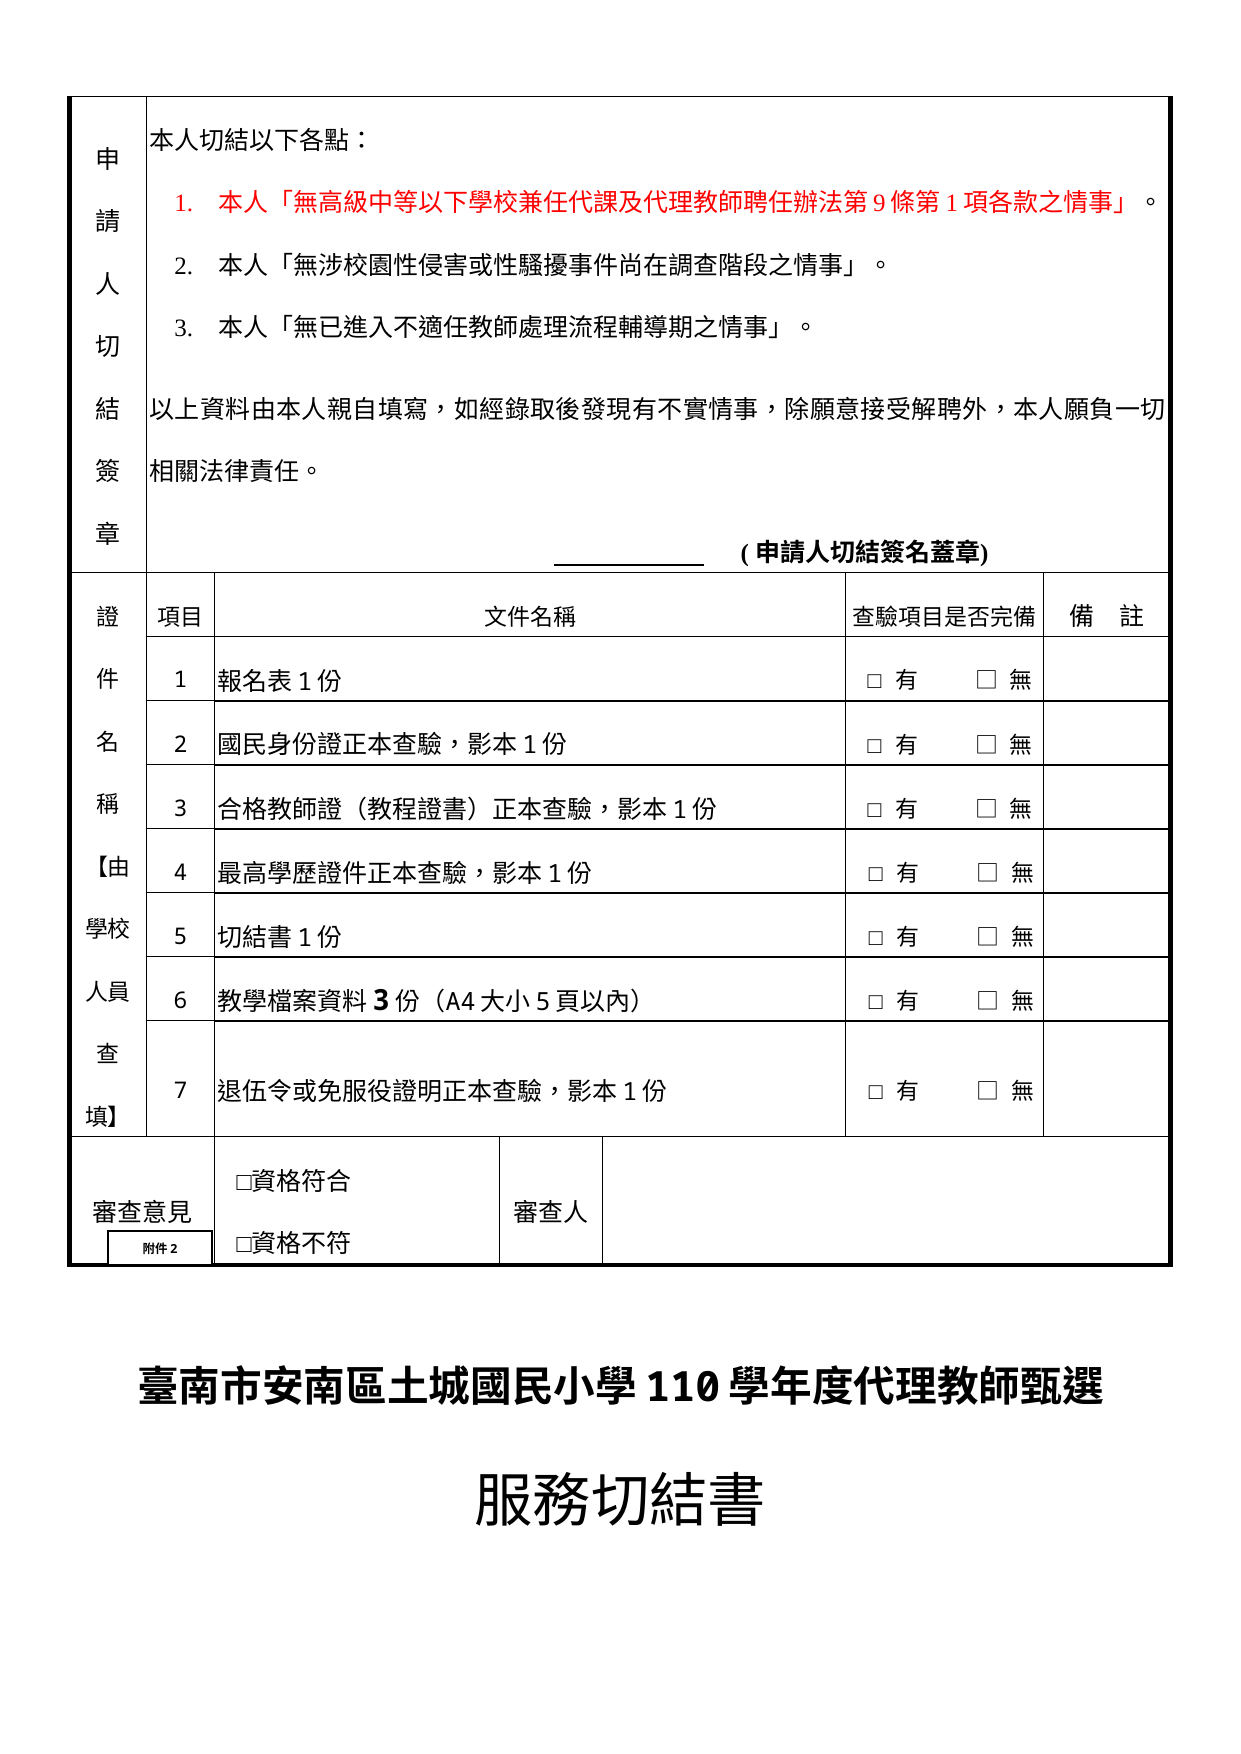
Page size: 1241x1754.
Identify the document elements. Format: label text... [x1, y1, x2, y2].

text 臺南市安南區土城國民小學110學年度代理教師甄選 [89, 1342, 1152, 1404]
table_cell 7 [147, 1021, 214, 1136]
table_cell 最高學歷證件正本查驗，影本1份 [215, 830, 845, 892]
table_cell 切結書1份 [215, 894, 845, 956]
table_cell 查驗項目是否完備 [846, 573, 1043, 636]
table_cell 教學檔案資料3份（A4大小5頁以內） [215, 958, 845, 1020]
table_cell 申 請 人 切 結 簽 章 [72, 97, 146, 572]
table_cell □ 有 □ 無 [846, 958, 1043, 1020]
table_cell 備 註 [1044, 573, 1168, 636]
table_cell [1044, 830, 1168, 892]
table_cell 1 [147, 637, 214, 700]
table_cell □ 有 □ 無 [846, 1022, 1043, 1136]
table_cell [1044, 1022, 1168, 1136]
table_cell 本人切結以下各點： 1. 本人「無高級中等以下學校兼任代課及代理教師聘任辦法第9條第1項各款之情事」。 2. 本人「無涉校園性侵害或性騷擾事件尚在調查階段之情事」。 3. 本人「無已進入不適任教師處理流程輔導期之情事」。 以上資料由本人親自填寫，如經錄取後發現有不實情事，除願意接受解聘外，本人願負一切相關法律責任。 ( 申請人切結簽名蓋章) [147, 97, 1168, 572]
table_cell 審查人 [500, 1137, 602, 1262]
table_cell 證 件 名 稱 【由學校人員查填】 [72, 573, 146, 1136]
table_cell 3 [147, 765, 214, 828]
table_cell 報名表1份 [215, 637, 845, 700]
table_cell [1044, 766, 1168, 828]
table_cell [1044, 958, 1168, 1020]
table_cell 國民身份證正本查驗，影本1份 [215, 702, 845, 764]
table_cell [1044, 894, 1168, 956]
table_cell 5 [147, 893, 214, 956]
table_cell 2 [147, 701, 214, 764]
table_cell 4 [147, 829, 214, 892]
table_cell 項目 [147, 573, 214, 636]
table_cell □ 有 □ 無 [846, 894, 1043, 956]
table_cell 審查意見 [72, 1137, 214, 1262]
table_cell [603, 1137, 1168, 1262]
table_cell 合格教師證（教程證書）正本查驗，影本1份 [215, 766, 845, 828]
text [109, 1232, 211, 1264]
table_cell □ 有 □ 無 [846, 702, 1043, 764]
table_cell □資格符合 □資格不符 [215, 1137, 499, 1262]
table_cell □ 有 □ 無 [846, 637, 1043, 700]
table_cell 文件名稱 [215, 573, 845, 636]
table_cell □ 有 □ 無 [846, 766, 1043, 828]
table_cell 6 [147, 957, 214, 1020]
table_cell 退伍令或免服役證明正本查驗，影本1份 [215, 1022, 845, 1136]
table_cell [1044, 637, 1168, 700]
table_cell □ 有 □ 無 [846, 830, 1043, 892]
text 服務切結書 [89, 1423, 1152, 1548]
table_cell [1044, 702, 1168, 764]
text 附件2 [123, 1239, 196, 1256]
